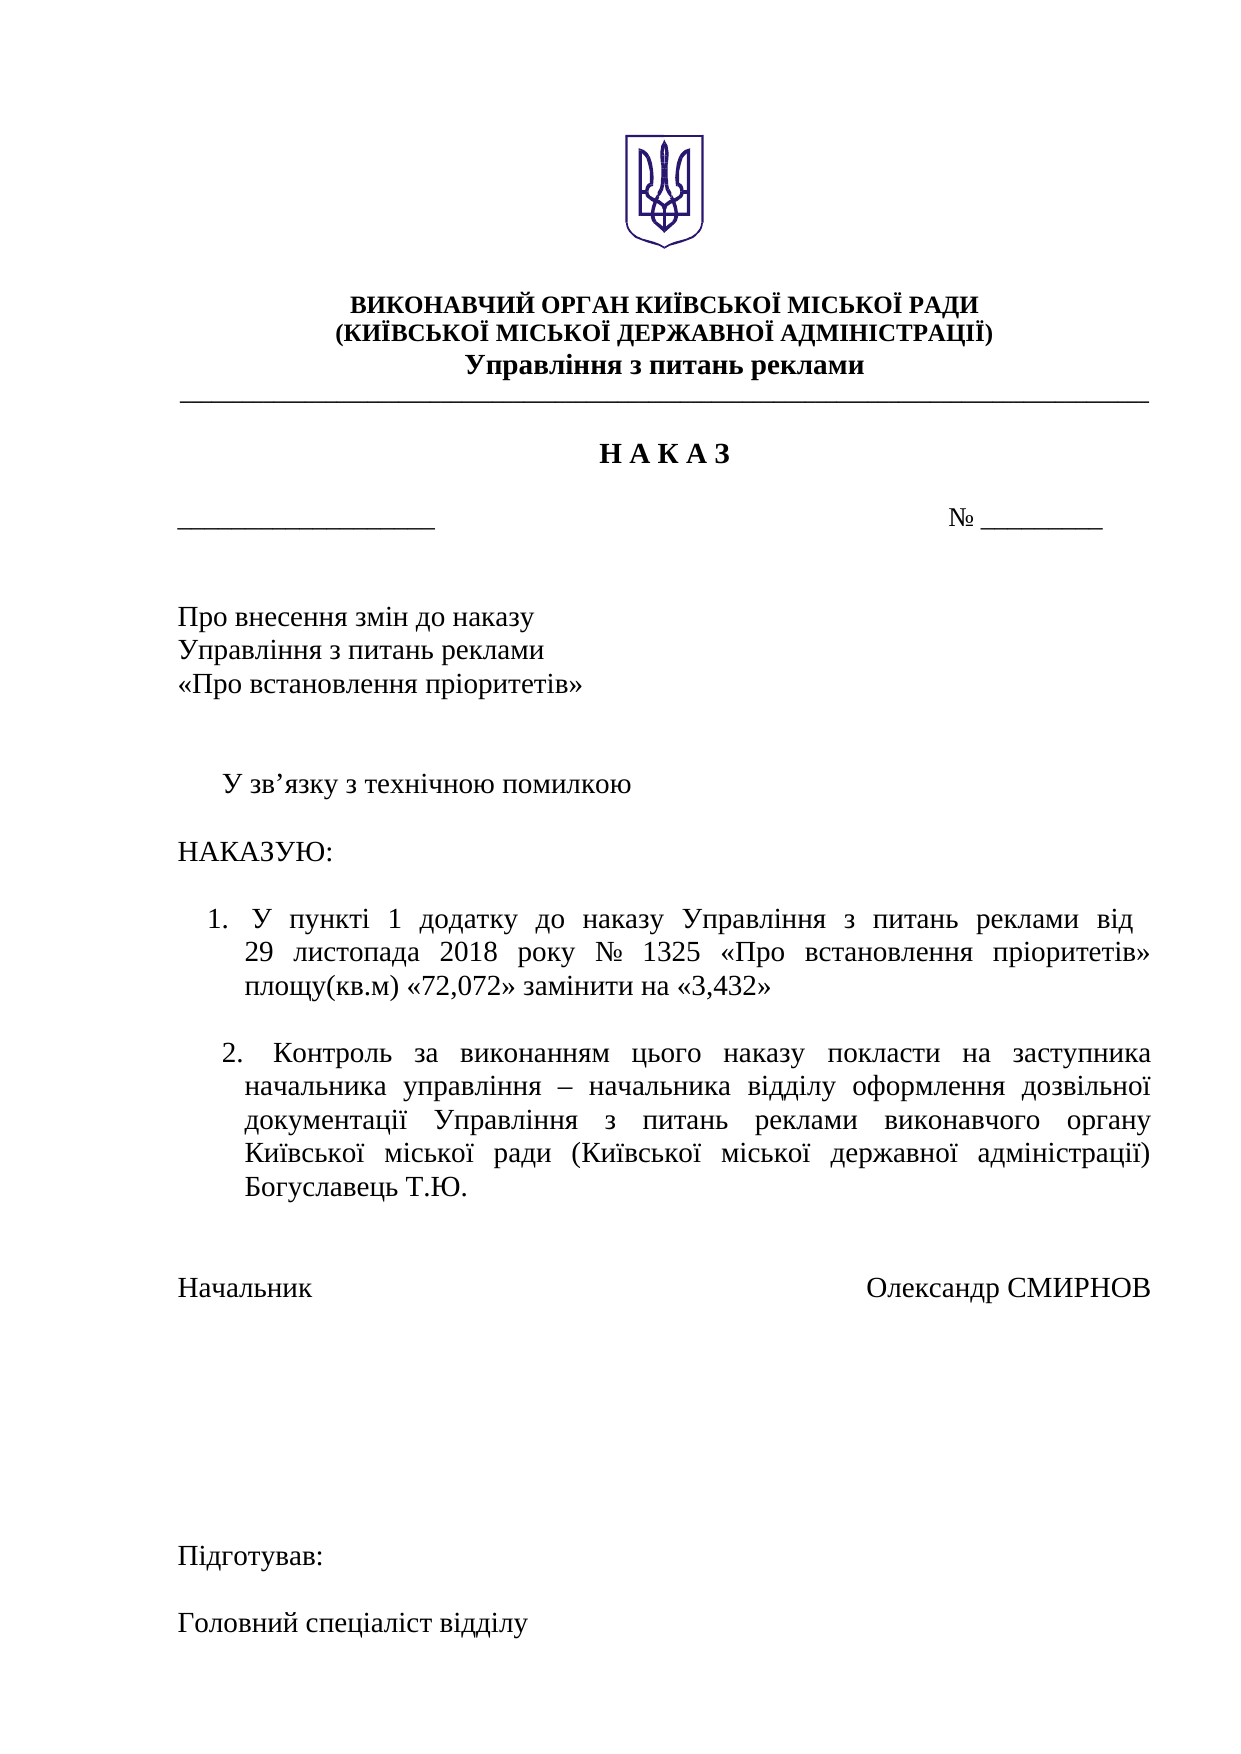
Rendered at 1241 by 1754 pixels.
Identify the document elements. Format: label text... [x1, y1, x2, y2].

text У зв’язку з технічною помилкою [177, 767, 1152, 800]
text ВИКОНАВЧИЙ ОРГАН КИЇВСЬКОЇ МІСЬКОЇ РАДИ [177, 290, 1152, 318]
table_header [597, 1538, 891, 1665]
text НАКАЗУЮ: [177, 834, 1152, 867]
table_header [891, 1538, 1101, 1665]
text Про внесення змін до наказу [177, 599, 1152, 632]
text ___________________ № _________ [177, 501, 1152, 532]
text (КИЇВСЬКОЇ МІСЬКОЇ ДЕРЖАВНОЇ АДМІНІСТРАЦІЇ) [177, 318, 1152, 347]
text Начальник Олександр СМИРНОВ [177, 1270, 1152, 1303]
text _____________________________________________________________________________________________ [177, 381, 1152, 405]
subtitle У пункті 1 додатку до наказу Управління з питань реклами від 29 листопада 2018 року № 1325 «Про встановлення пріоритетів» площу(кв.м) «72,072» замінити на «3,432» [207, 901, 1152, 1001]
text Управління з питань реклами [177, 347, 1152, 381]
table_header Підготував: Головний спеціаліст відділу [166, 1538, 597, 1665]
subtitle Контроль за виконанням цього наказу покласти на заступника начальника управління – начальника відділу оформлення дозвільної документації Управління з питань реклами виконавчого органу Київської міської ради (Київської міської державної адміністрації) Богуславець Т.Ю. [222, 1035, 1152, 1203]
text «Про встановлення пріоритетів» [177, 666, 1152, 699]
text Управління з питань реклами [177, 632, 1152, 666]
subtitle Н А К А З [177, 436, 1152, 469]
